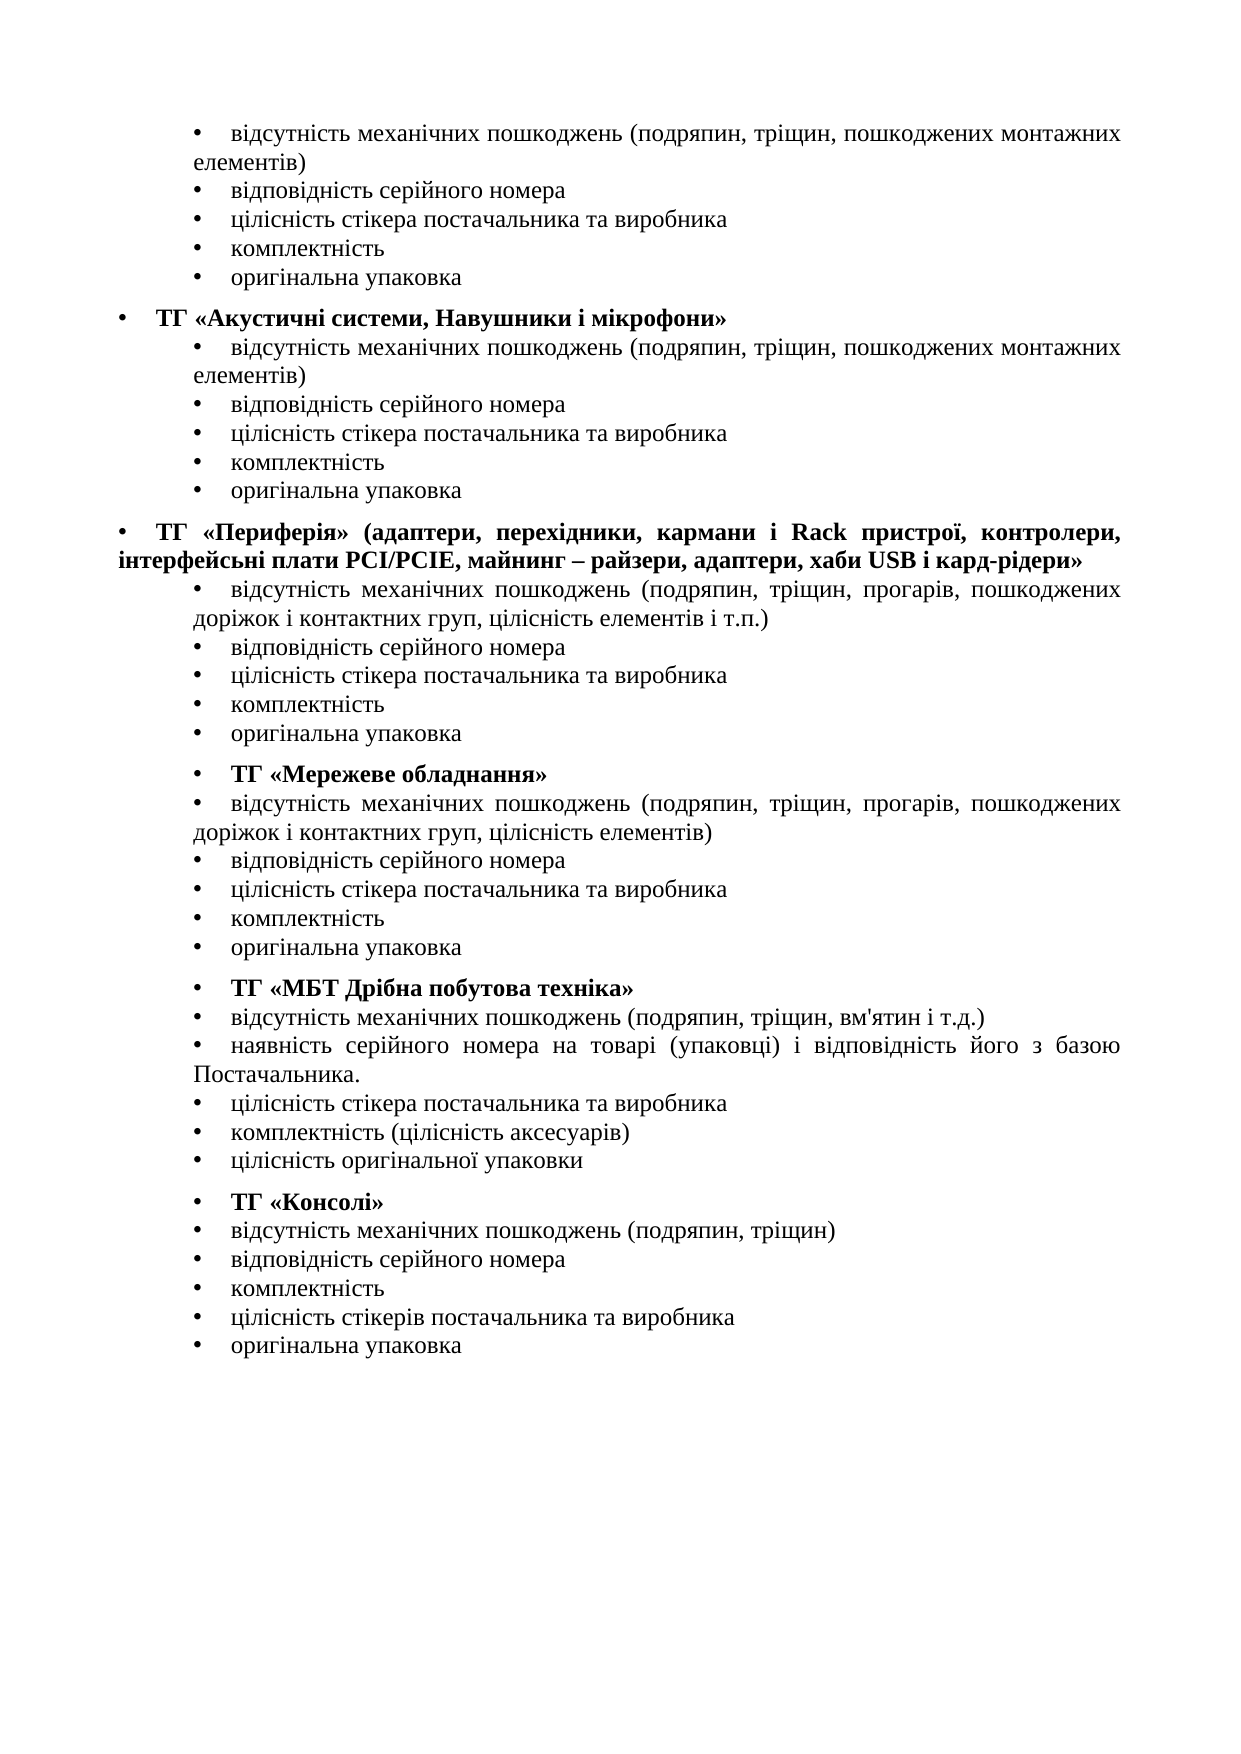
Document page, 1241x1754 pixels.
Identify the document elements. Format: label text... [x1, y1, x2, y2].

list відповідність серійного номера [156, 1244, 1122, 1273]
list цілісність стікера постачальника та виробника [156, 661, 1122, 689]
list цілісність стікера постачальника та виробника [156, 1088, 1122, 1117]
list оригінальна упаковка [156, 718, 1122, 747]
list оригінальна упаковка [156, 932, 1122, 961]
list відповідність серійного номера [156, 389, 1122, 418]
list комплектність [156, 1273, 1122, 1302]
list цілісність оригінальної упаковки [156, 1146, 1122, 1174]
list ТГ «Консолі» [156, 1187, 1122, 1216]
list ТГ «Периферія» (адаптери, перехідники, кармани і Rack пристрої, контролери, інтерфейсьні плати PCI/PCIE, майнинг – райзери, адаптери, хаби USB і кард-рідери» [81, 517, 1122, 574]
list відповідність серійного номера [156, 176, 1122, 204]
list комплектність [156, 689, 1122, 718]
list відповідність серійного номера [156, 632, 1122, 661]
list відсутність механічних пошкоджень (подряпин, тріщин, пошкоджених монтажних елементів) [156, 118, 1122, 176]
list відсутність механічних пошкоджень (подряпин, тріщин, прогарів, пошкоджених доріжок і контактних груп, цілісність елементів і т.п.) [156, 574, 1122, 632]
list комплектність (цілісність аксесуарів) [156, 1117, 1122, 1146]
list ТГ «Акустичні системи, Навушники і мікрофони» [81, 303, 1122, 332]
list відсутність механічних пошкоджень (подряпин, тріщин, вм'ятин і т.д.) [156, 1002, 1122, 1031]
list цілісність стікера постачальника та виробника [156, 874, 1122, 903]
list відсутність механічних пошкоджень (подряпин, тріщин) [156, 1216, 1122, 1244]
list комплектність [156, 447, 1122, 476]
list ТГ «Мережеве обладнання» [156, 759, 1122, 788]
list оригінальна упаковка [156, 476, 1122, 504]
list комплектність [156, 233, 1122, 262]
list відсутність механічних пошкоджень (подряпин, тріщин, прогарів, пошкоджених доріжок і контактних груп, цілісність елементів) [156, 788, 1122, 846]
list наявність серійного номера на товарі (упаковці) і відповідність його з базою Постачальника. [156, 1031, 1122, 1088]
list оригінальна упаковка [156, 1331, 1122, 1359]
list комплектність [156, 903, 1122, 932]
list відсутність механічних пошкоджень (подряпин, тріщин, пошкоджених монтажних елементів) [156, 332, 1122, 389]
list ТГ «МБТ Дрібна побутова техніка» [156, 973, 1122, 1002]
list цілісність стікерів постачальника та виробника [156, 1302, 1122, 1331]
list відповідність серійного номера [156, 846, 1122, 874]
list цілісність стікера постачальника та виробника [156, 204, 1122, 233]
list цілісність стікера постачальника та виробника [156, 418, 1122, 447]
list оригінальна упаковка [156, 262, 1122, 291]
